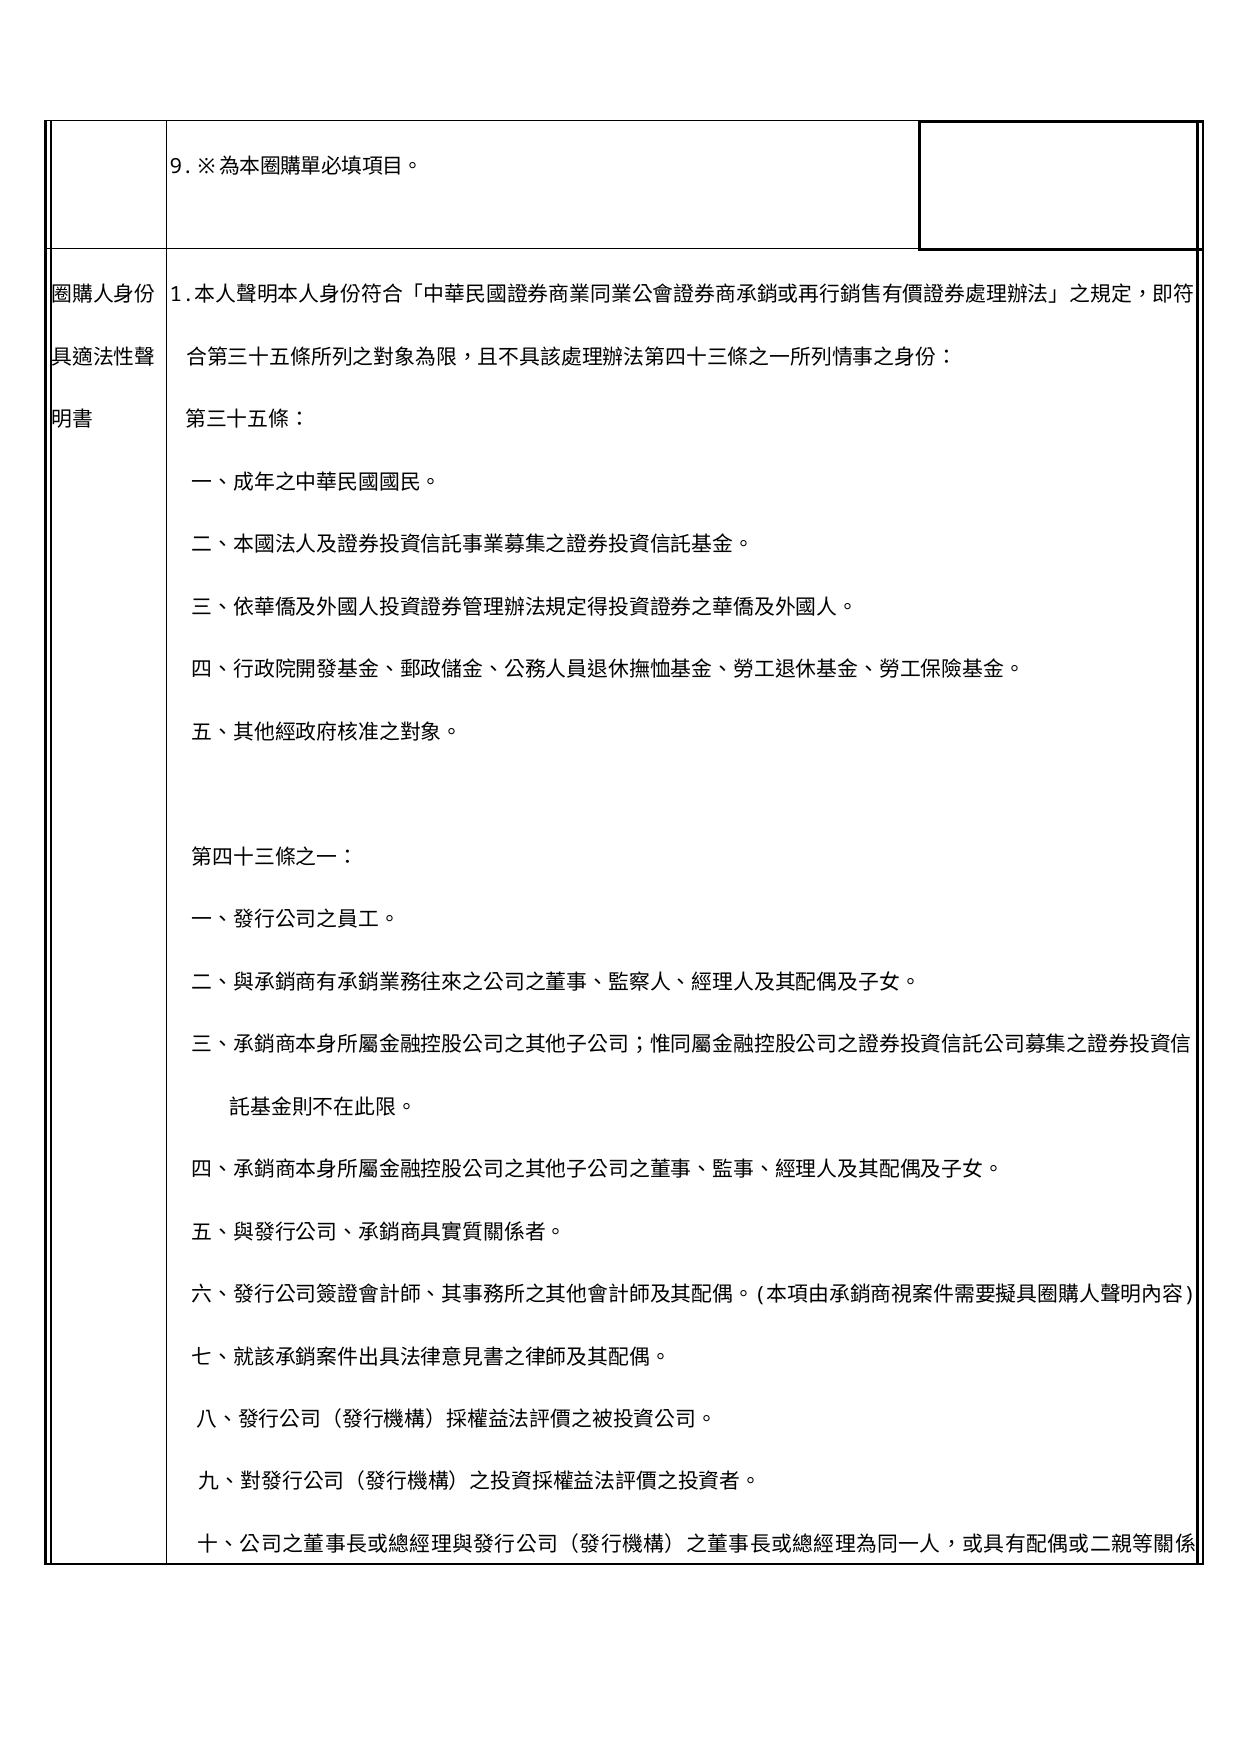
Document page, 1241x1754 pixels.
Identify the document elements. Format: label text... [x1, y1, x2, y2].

table_cell [52, 121, 166, 248]
table_cell [921, 123, 1196, 248]
table_cell 9.※為本圈購單必填項目。 [167, 121, 918, 248]
table_cell 圈購人身份具適法性聲明書 [52, 249, 166, 1563]
table_cell 1.本人聲明本人身份符合「中華民國證券商業同業公會證券商承銷或再行銷售有價證券處理辦法」之規定，即符合第三十五條所列之對象為限，且不具該處理辦法第四十三條之一所列情事之身份： 第三十五條： 一、成年之中華民國國民。 二、本國法人及證券投資信託事業募集之證券投資信託基金。 三、依華僑及外國人投資證券管理辦法規定得投資證券之華僑及外國人。 四、行政院開發基金、郵政儲金、公務人員退休撫恤基金、勞工退休基金、勞工保險基金。 五、其他經政府核准之對象。 第四十三條之一： 一、發行公司之員工。 二、與承銷商有承銷業務往來之公司之董事、監察人、經理人及其配偶及子女。 三、承銷商本身所屬金融控股公司之其他子公司；惟同屬金融控股公司之證券投資信託公司募集之證券投資信託基金則不在此限。 四、承銷商本身所屬金融控股公司之其他子公司之董事、監事、經理人及其配偶及子女。 五、與發行公司、承銷商具實質關係者。 六、發行公司簽證會計師、其事務所之其他會計師及其配偶。(本項由承銷商視案件需要擬具圈購人聲明內容) 七、就該承銷案件出具法律意見書之律師及其配偶。 八、發行公司（發行機構）採權益法評價之被投資公司。 九、對發行公司（發行機構）之投資採權益法評價之投資者。 十、公司之董事長或總經理與發行公司（發行機構）之董事長或總經理為同一人，或具有配偶或二親等關係 [167, 249, 1196, 1563]
